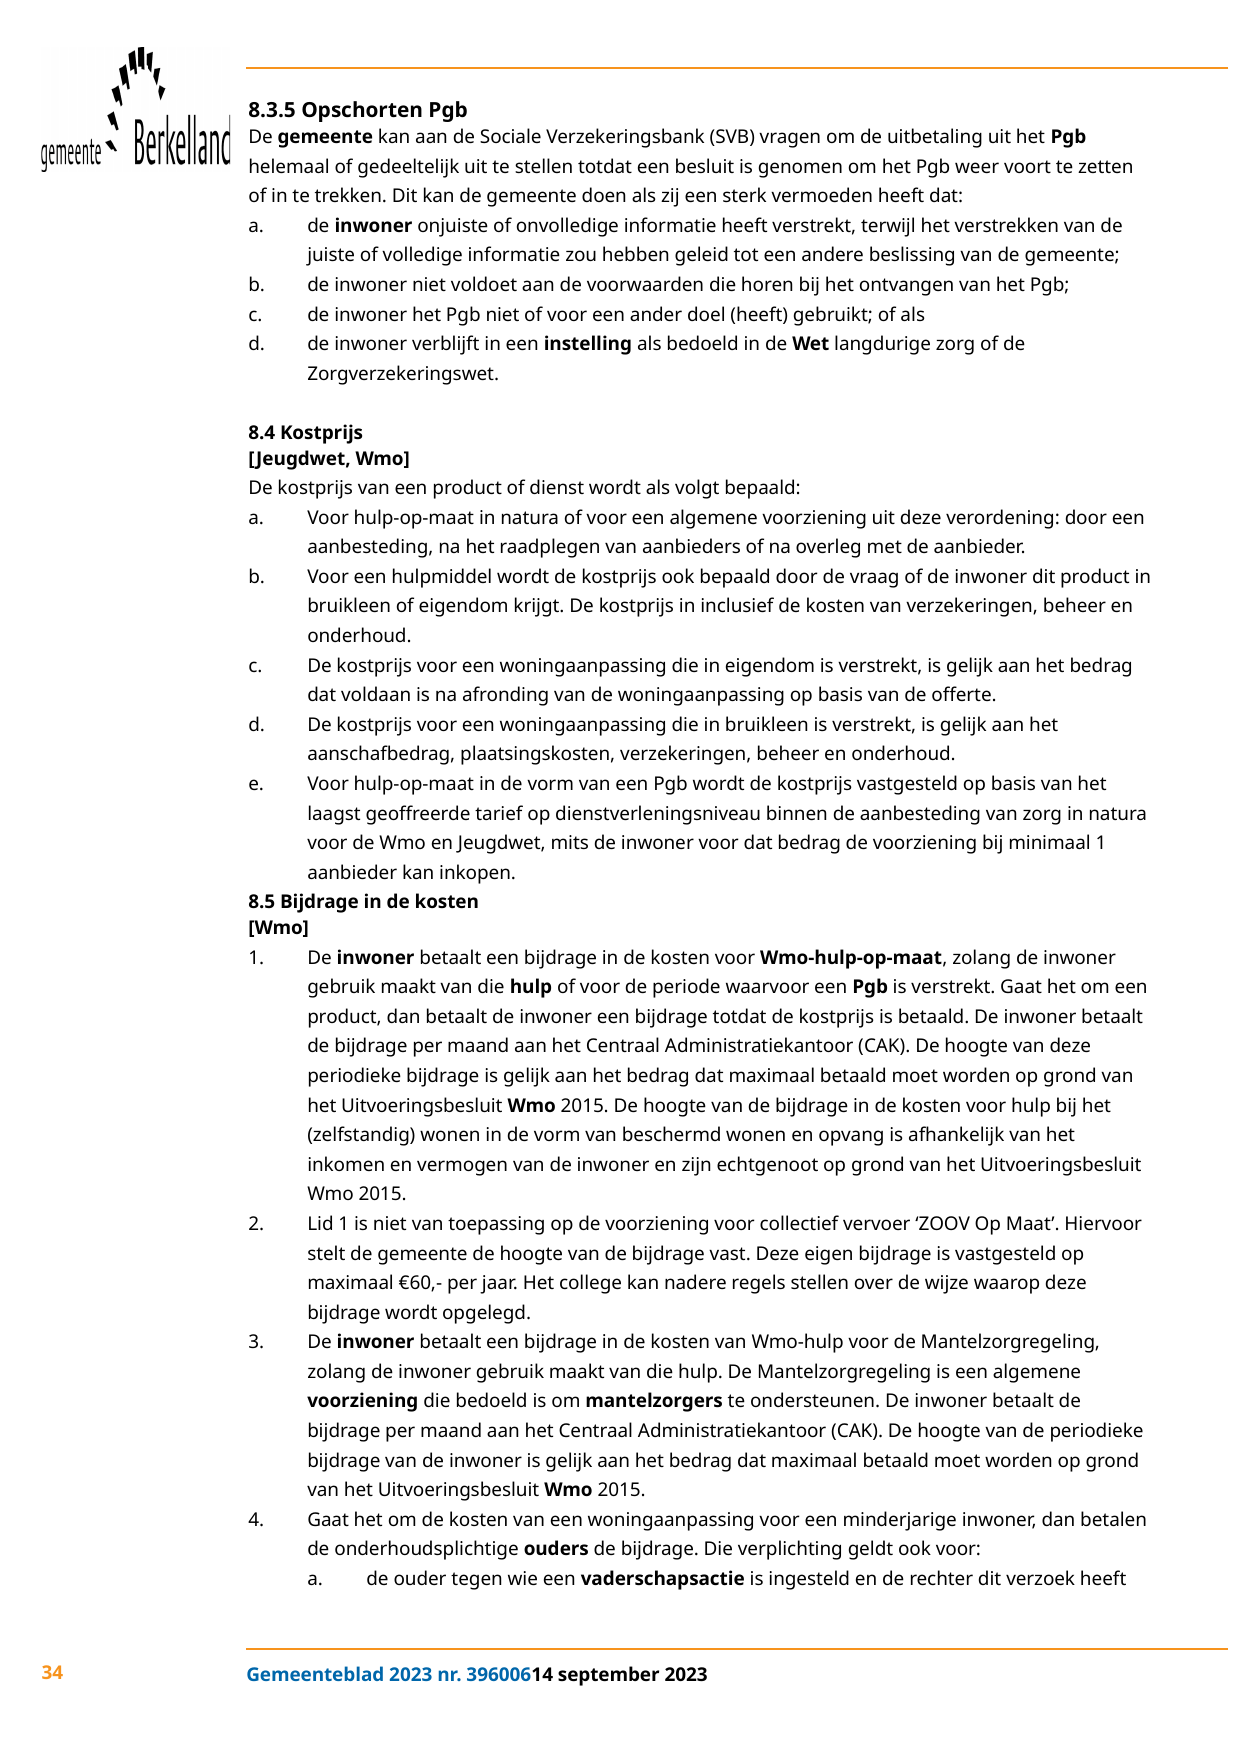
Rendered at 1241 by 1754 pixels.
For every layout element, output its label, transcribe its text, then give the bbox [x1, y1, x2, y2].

text 8.3.5 Opschorten Pgb [248, 95, 1152, 123]
picture [41, 47, 231, 172]
list Voor hulp-op-maat in natura of voor een algemene voorziening uit deze verordening: door een aanbesteding, na het raadplegen van aanbieders of na overleg met de aanbieder. [248, 504, 1152, 559]
list Voor hulp-op-maat in de vorm van een Pgb wordt de kostprijs vastgesteld op basis van het laagst geoffreerde tarief op dienstverleningsniveau binnen de aanbesteding van zorg in natura voor de Wmo en Jeugdwet, mits de inwoner voor dat bedrag de voorziening bij minimaal 1 aanbieder kan inkopen. [248, 770, 1152, 885]
list De inwoner betaalt een bijdrage in de kosten voor Wmo-hulp-op-maat, zolang de inwoner gebruik maakt van die hulp of voor de periode waarvoor een Pgb is verstrekt. Gaat het om een product, dan betaalt de inwoner een bijdrage totdat de kostprijs is betaald. De inwoner betaalt de bijdrage per maand aan het Centraal Administratiekantoor (CAK). De hoogte van deze periodieke bijdrage is gelijk aan het bedrag dat maximaal betaald moet worden op grond van het Uitvoeringsbesluit Wmo 2015. De hoogte van de bijdrage in de kosten voor hulp bij het (zelfstandig) wonen in de vorm van beschermd wonen en opvang is afhankelijk van het inkomen en vermogen van de inwoner en zijn echtgenoot op grond van het Uitvoeringsbesluit Wmo 2015. [248, 944, 1152, 1206]
list Voor een hulpmiddel wordt de kostprijs ook bepaald door de vraag of de inwoner dit product in bruikleen of eigendom krijgt. De kostprijs in inclusief de kosten van verzekeringen, beheer en onderhoud. [248, 563, 1152, 648]
text 8.4 Kostprijs [248, 419, 1152, 445]
list de ouder tegen wie een vaderschapsactie is ingesteld en de rechter dit verzoek heeft [307, 1565, 1152, 1591]
list de inwoner niet voldoet aan de voorwaarden die horen bij het ontvangen van het Pgb; [248, 271, 1152, 297]
text [Wmo] [248, 914, 1152, 940]
text [Jeugdwet, Wmo] [248, 445, 1152, 471]
list de inwoner verblijft in een instelling als bedoeld in de Wet langdurige zorg of de Zorgverzekeringswet. [248, 330, 1152, 386]
text 8.5 Bijdrage in de kosten [248, 888, 1152, 914]
list De inwoner betaalt een bijdrage in de kosten van Wmo-hulp voor de Mantelzorgregeling, zolang de inwoner gebruik maakt van die hulp. De Mantelzorgregeling is een algemene voorziening die bedoeld is om mantelzorgers te ondersteunen. De inwoner betaalt de bijdrage per maand aan het Centraal Administratiekantoor (CAK). De hoogte van de periodieke bijdrage van de inwoner is gelijk aan het bedrag dat maximaal betaald moet worden op grond van het Uitvoeringsbesluit Wmo 2015. [248, 1328, 1152, 1502]
list de inwoner het Pgb niet of voor een ander doel (heeft) gebruikt; of als [248, 301, 1152, 326]
list Lid 1 is niet van toepassing op de voorziening voor collectief vervoer ‘ZOOV Op Maat’. Hiervoor stelt de gemeente de hoogte van de bijdrage vast. Deze eigen bijdrage is vastgesteld op maximaal €60,- per jaar. Het college kan nadere regels stellen over de wijze waarop deze bijdrage wordt opgelegd. [248, 1210, 1152, 1324]
list De kostprijs voor een woningaanpassing die in bruikleen is verstrekt, is gelijk aan het aanschafbedrag, plaatsingskosten, verzekeringen, beheer en onderhoud. [248, 711, 1152, 766]
text De kostprijs van een product of dienst wordt als volgt bepaald: [248, 474, 1152, 500]
list de inwoner onjuiste of onvolledige informatie heeft verstrekt, terwijl het verstrekken van de juiste of volledige informatie zou hebben geleid tot een andere beslissing van de gemeente; [248, 212, 1152, 267]
text De gemeente kan aan de Sociale Verzekeringsbank (SVB) vragen om de uitbetaling uit het Pgb helemaal of gedeeltelijk uit te stellen totdat een besluit is genomen om het Pgb weer voort te zetten of in te trekken. Dit kan de gemeente doen als zij een sterk vermoeden heeft dat: [248, 123, 1152, 208]
list De kostprijs voor een woningaanpassing die in eigendom is verstrekt, is gelijk aan het bedrag dat voldaan is na afronding van de woningaanpassing op basis van de offerte. [248, 652, 1152, 707]
list Gaat het om de kosten van een woningaanpassing voor een minderjarige inwoner, dan betalen de onderhoudsplichtige ouders de bijdrage. Die verplichting geldt ook voor: [248, 1506, 1152, 1561]
